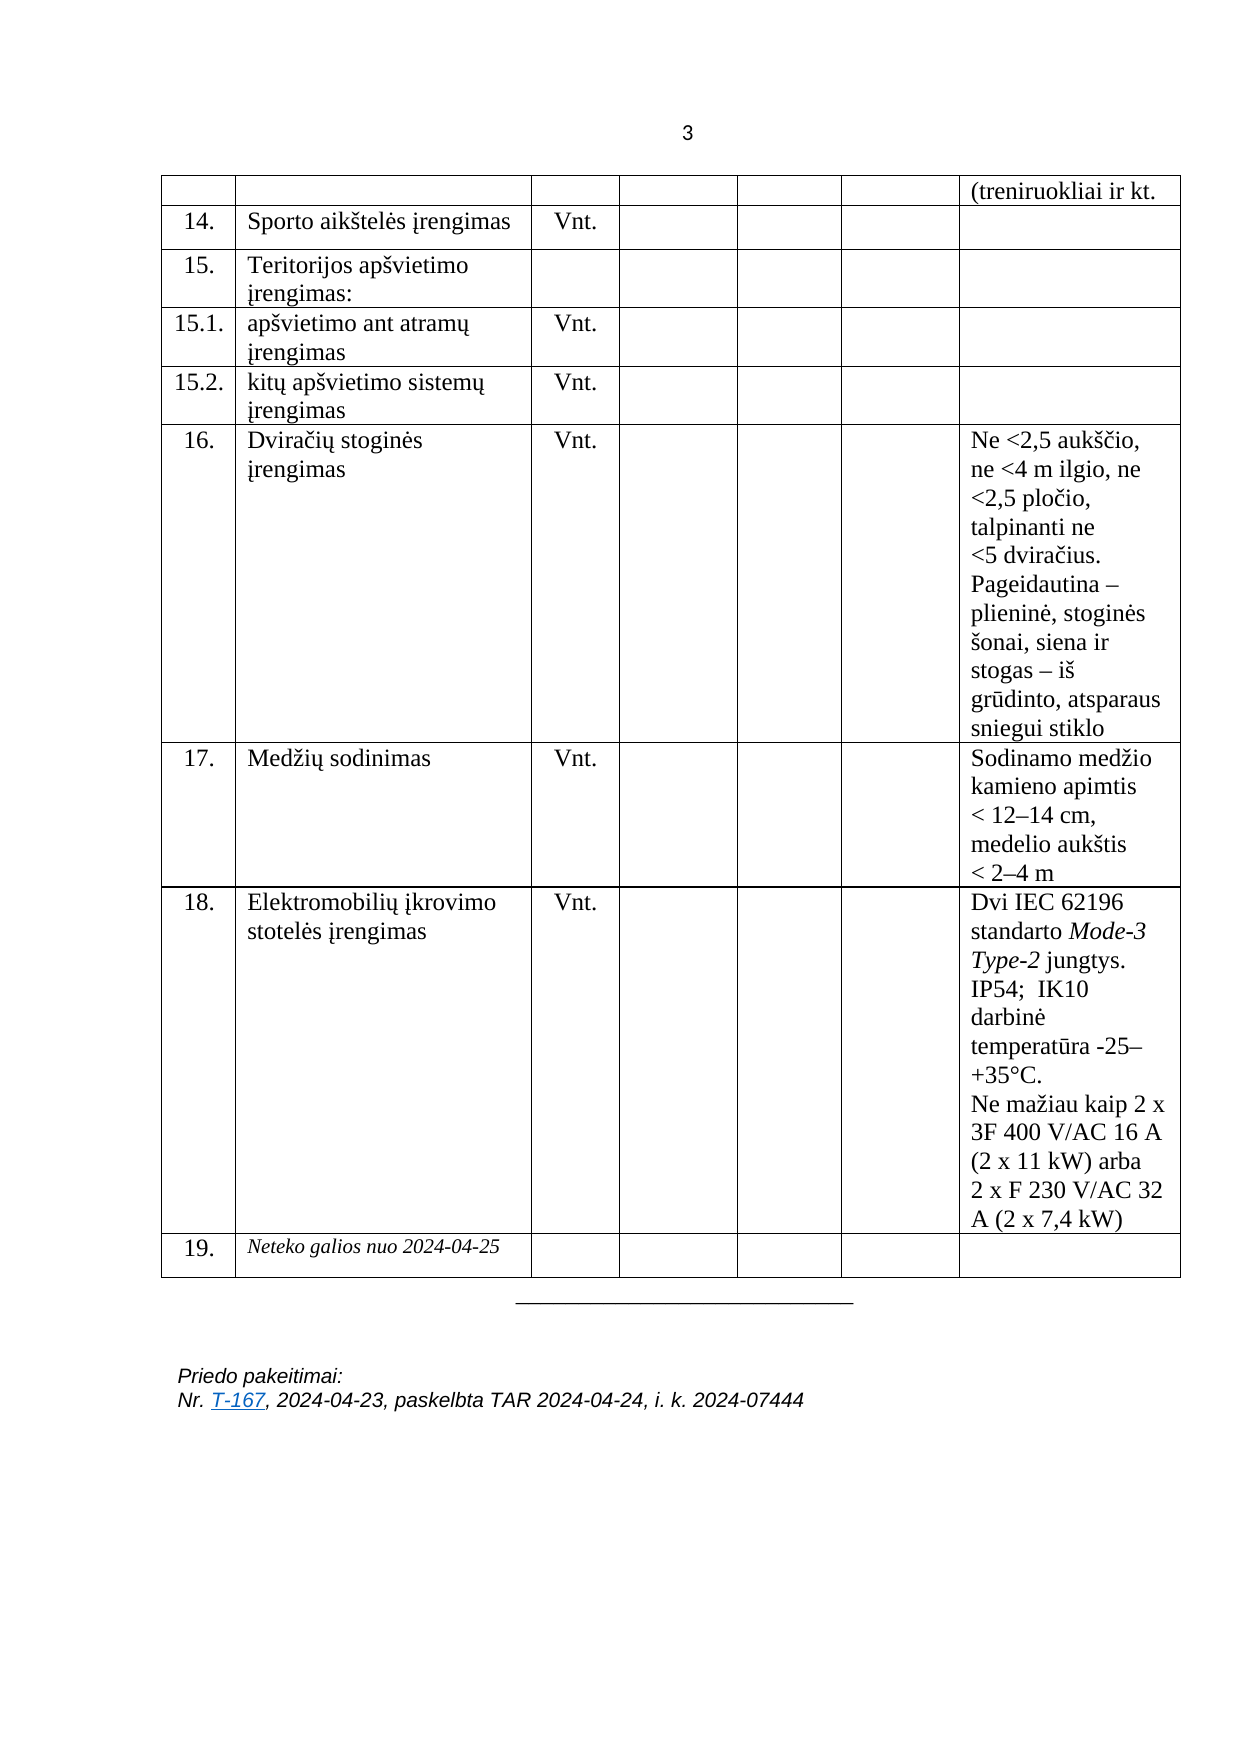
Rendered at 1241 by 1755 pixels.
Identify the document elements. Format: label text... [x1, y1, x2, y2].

table_cell [842, 367, 959, 424]
table_cell [960, 206, 1180, 249]
table_cell 14. [162, 206, 235, 249]
table_cell 15.1. [162, 308, 235, 366]
table_cell Vnt. [532, 743, 619, 886]
table_cell 18. [162, 888, 235, 1232]
table_cell [842, 250, 959, 307]
table_cell [960, 308, 1180, 366]
table_cell Sporto aikštelės įrengimas [236, 206, 531, 249]
table_cell [620, 1234, 737, 1277]
table_cell Neteko galios nuo 2024-04-25 [236, 1234, 531, 1277]
table_cell Vnt. [532, 206, 619, 249]
table_cell Vnt. [532, 308, 619, 366]
table_cell [620, 250, 737, 307]
table_cell [842, 743, 959, 886]
table_cell [738, 1234, 841, 1277]
table_cell [738, 743, 841, 886]
table_cell [620, 888, 737, 1232]
table_cell [620, 206, 737, 249]
table_cell Vnt. [532, 367, 619, 424]
table_cell [960, 367, 1180, 424]
table_cell Dviračių stoginės įrengimas [236, 425, 531, 742]
table_cell apšvietimo ant atramų įrengimas [236, 308, 531, 366]
table_cell [842, 308, 959, 366]
table_cell [620, 743, 737, 886]
table_cell [162, 176, 235, 205]
table_cell kitų apšvietimo sistemų įrengimas [236, 367, 531, 424]
text ___________________________ [177, 1278, 1198, 1306]
table_cell Sodinamo medžio kamieno apimtis < 12–14 cm, medelio aukštis < 2–4 m [960, 743, 1180, 886]
table_cell [738, 425, 841, 742]
table_cell 16. [162, 425, 235, 742]
table_cell [236, 176, 531, 205]
table_cell 15. [162, 250, 235, 307]
table_cell Vnt. [532, 888, 619, 1232]
table_cell [960, 1234, 1180, 1277]
table_cell 15.2. [162, 367, 235, 424]
table_cell [842, 206, 959, 249]
table_cell [620, 176, 737, 205]
table_cell [620, 367, 737, 424]
table_cell Elektromobilių įkrovimo stotelės įrengimas [236, 888, 531, 1232]
table_cell [738, 367, 841, 424]
table_cell Teritorijos apšvietimo įrengimas: [236, 250, 531, 307]
table_cell [738, 206, 841, 249]
table_cell [738, 888, 841, 1232]
text Nr. T-167, 2024-04-23, paskelbta TAR 2024-04-24, i. k. 2024-07444 [177, 1388, 1198, 1412]
table_cell [842, 888, 959, 1232]
table_cell [532, 176, 619, 205]
table_cell Ne <2,5 aukščio, ne <4 m ilgio, ne <2,5 pločio, talpinanti ne <5 dviračius. Pageidautina – plieninė, stoginės šonai, siena ir stogas – iš grūdinto, atsparaus sniegui stiklo [960, 425, 1180, 742]
table_cell Dvi IEC 62196 standarto Mode-3 Type-2 jungtys. IP54; IK10 darbinė temperatūra -25–+35°C. Ne mažiau kaip 2 x 3F 400 V/AC 16 A (2 x 11 kW) arba 2 x F 230 V/AC 32 A (2 x 7,4 kW) [960, 888, 1180, 1232]
table_cell 19. [162, 1234, 235, 1277]
table_cell [960, 250, 1180, 307]
table_cell [738, 250, 841, 307]
table_cell [842, 176, 959, 205]
table_cell [738, 176, 841, 205]
table_cell Medžių sodinimas [236, 743, 531, 886]
table_cell Vnt. [532, 425, 619, 742]
table_cell [532, 250, 619, 307]
table_cell [842, 425, 959, 742]
table_cell 17. [162, 743, 235, 886]
table_cell [532, 1234, 619, 1277]
table_cell [620, 308, 737, 366]
table_cell [842, 1234, 959, 1277]
text Priedo pakeitimai: [177, 1364, 1198, 1388]
table_cell (treniruokliai ir kt. [960, 176, 1180, 205]
table_cell [738, 308, 841, 366]
table_cell [620, 425, 737, 742]
